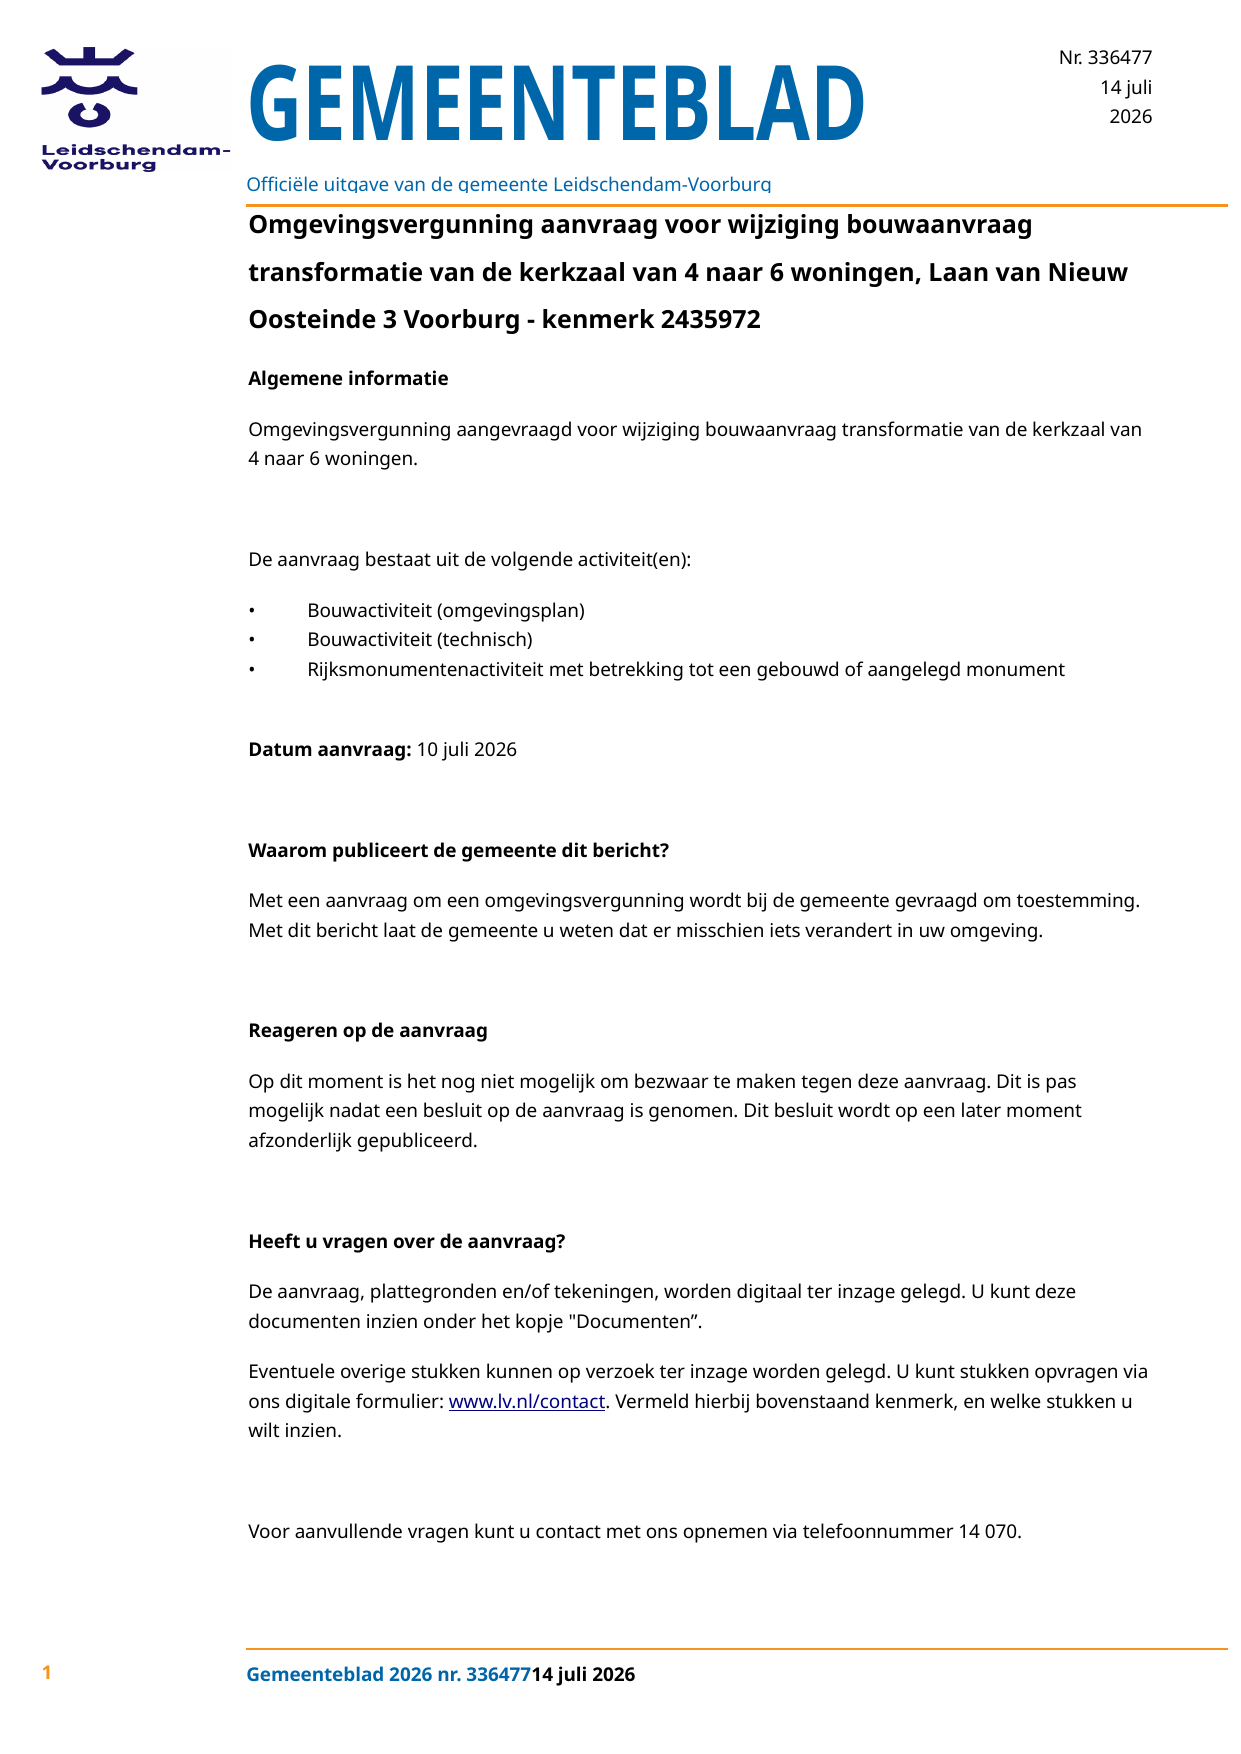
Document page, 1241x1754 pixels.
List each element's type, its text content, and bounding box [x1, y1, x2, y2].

text Omgevingsvergunning aanvraag voor wijziging bouwaanvraag transformatie van de kerkzaal van 4 naar 6 woningen, Laan van Nieuw Oosteinde 3 Voorburg - kenmerk 2435972 [248, 207, 1152, 336]
text Waarom publiceert de gemeente dit bericht? [248, 837, 1152, 862]
text Heeft u vragen over de aanvraag? [248, 1228, 1152, 1254]
text De aanvraag bestaat uit de volgende activiteit(en): [248, 546, 1152, 572]
picture [41, 47, 231, 172]
text Op dit moment is het nog niet mogelijk om bezwaar te maken tegen deze aanvraag. Dit is pas mogelijk nadat een besluit op de aanvraag is genomen. Dit besluit wordt op een later moment afzonderlijk gepubliceerd. [248, 1068, 1152, 1153]
text Datum aanvraag: 10 juli 2026 [248, 736, 1152, 762]
text Omgevingsvergunning aangevraagd voor wijziging bouwaanvraag transformatie van de kerkzaal van 4 naar 6 woningen. [248, 416, 1152, 471]
text Met een aanvraag om een omgevingsvergunning wordt bij de gemeente gevraagd om toestemming. Met dit bericht laat de gemeente u weten dat er misschien iets verandert in uw omgeving. [248, 887, 1152, 942]
list Bouwactiviteit (omgevingsplan) [248, 597, 1152, 622]
list Bouwactiviteit (technisch) [248, 626, 1152, 652]
text Eventuele overige stukken kunnen op verzoek ter inzage worden gelegd. U kunt stukken opvragen via ons digitale formulier: www.lv.nl/contact. Vermeld hierbij bovenstaand kenmerk, en welke stukken u wilt inzien. [248, 1358, 1152, 1443]
text De aanvraag, plattegronden en/of tekeningen, worden digitaal ter inzage gelegd. U kunt deze documenten inzien onder het kopje "Documenten”. [248, 1278, 1152, 1334]
list Rijksmonumentenactiviteit met betrekking tot een gebouwd of aangelegd monument [248, 656, 1152, 682]
text Reageren op de aanvraag [248, 1018, 1152, 1043]
text Algemene informatie [248, 366, 1152, 391]
text Voor aanvullende vragen kunt u contact met ons opnemen via telefoonnummer 14 070. [248, 1518, 1152, 1544]
